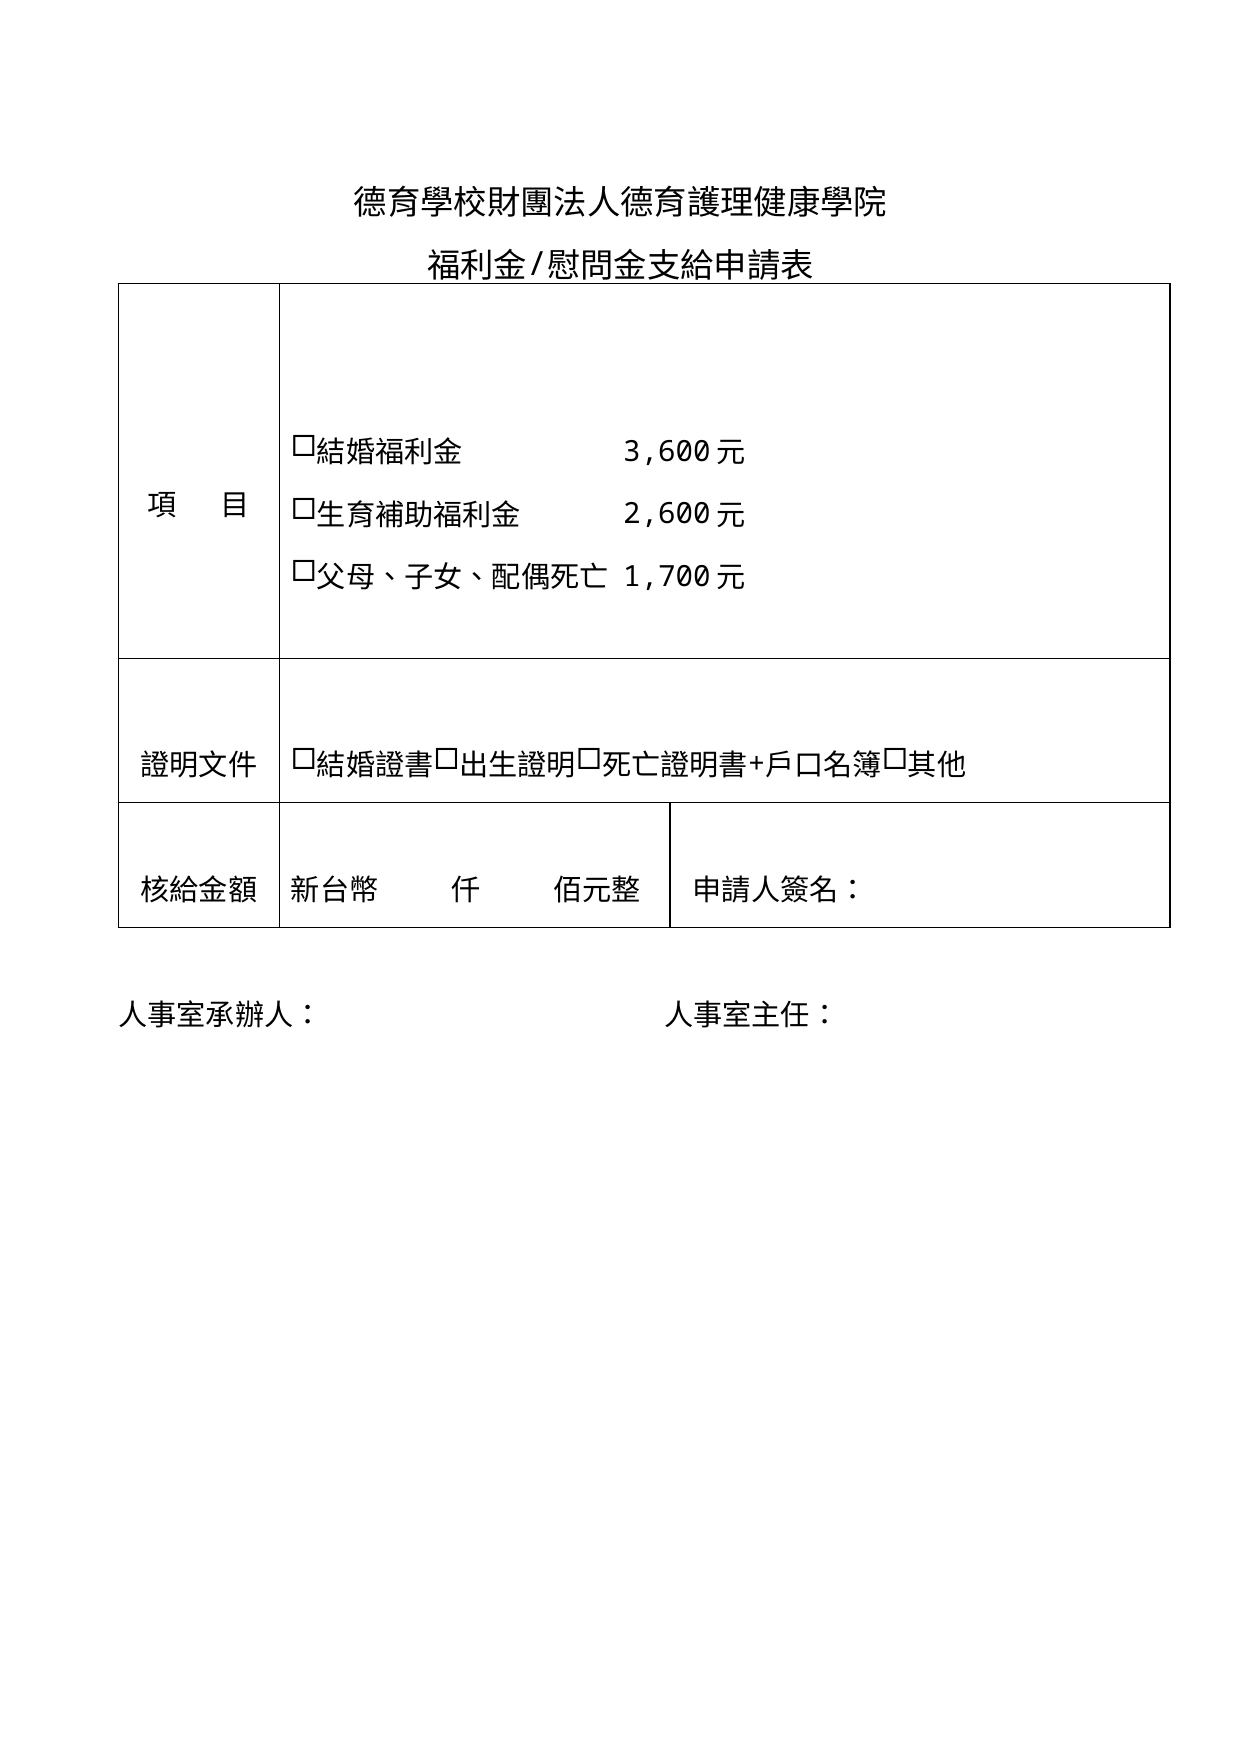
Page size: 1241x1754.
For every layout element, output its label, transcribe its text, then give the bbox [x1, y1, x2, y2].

table_cell 核給金額 [119, 803, 279, 927]
table_cell 申請人簽名： [671, 803, 1169, 927]
table_header 項 目 [119, 284, 279, 658]
text 人事室承辦人： 人事室主任： [118, 971, 1122, 1033]
table_cell 結婚證書出生證明死亡證明書+戶口名簿其他 [280, 659, 1169, 802]
table_cell 新台幣 仟 佰元整 [280, 803, 669, 927]
table_header 結婚福利金 3,600元 生育補助福利金 2,600元 父母、子女、配偶死亡 1,700元 [280, 284, 1169, 658]
text 福利金/慰問金支給申請表 [118, 221, 1122, 283]
text 德育學校財團法人德育護理健康學院 [118, 158, 1122, 221]
table_cell 證明文件 [119, 659, 279, 802]
